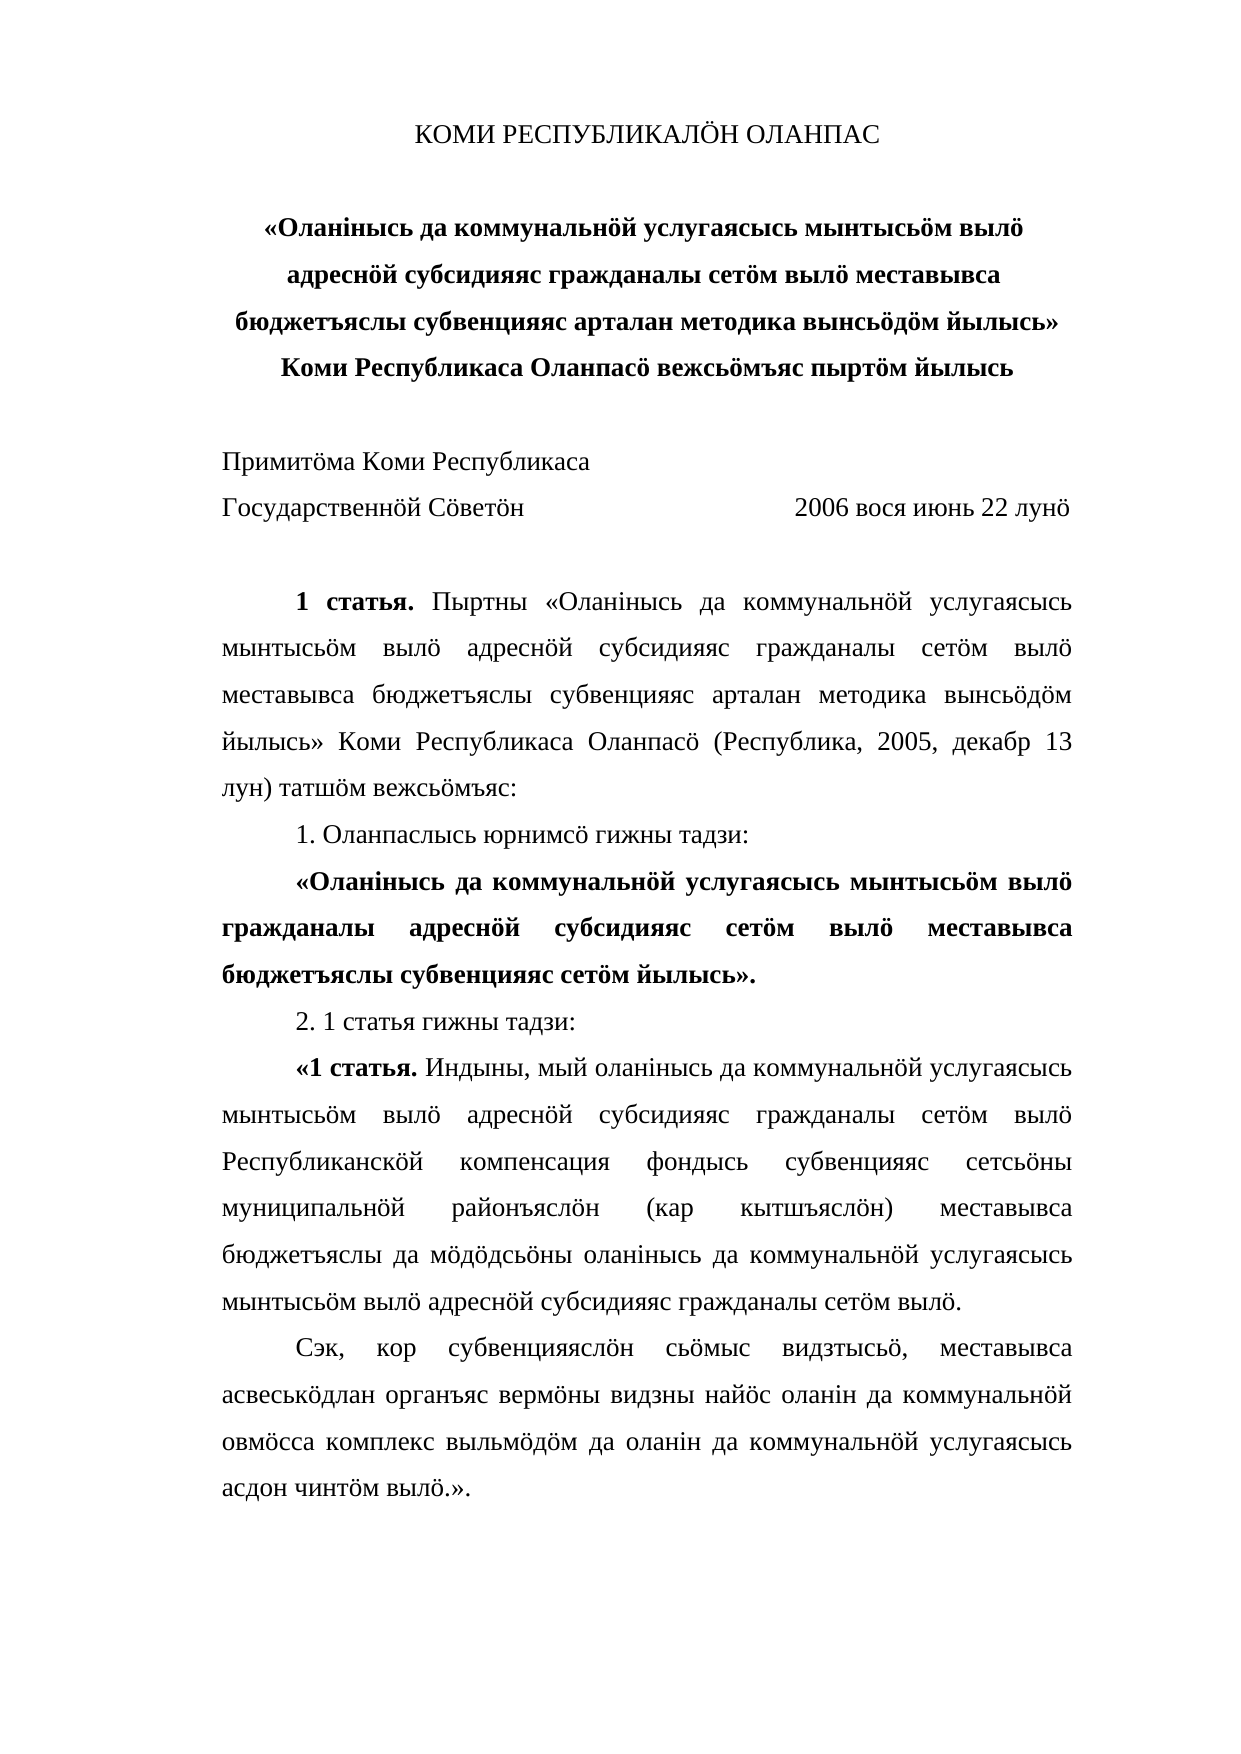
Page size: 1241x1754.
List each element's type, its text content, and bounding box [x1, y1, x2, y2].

text КОМИ РЕСПУБЛИКАЛÖН ОЛАНПАС [222, 118, 1073, 149]
text 1 статья. Пыртны «Оланiнысь да коммунальнöй услугаясысь мынтысьöм вылö адреснöй субсидияяс гражданалы сетöм вылö меставывса бюджетъяслы субвенцияяс арталан методика вынсьöдöм йылысь» Коми Республикаса Оланпасö (Республика, 2005, декабр 13 лун) татшöм вежсьöмъяс: [222, 585, 1073, 803]
text Примитöма Коми Республикаса [222, 445, 1073, 476]
text «Оланiнысь да коммунальнöй услугаясысь мынтысьöм вылö гражданалы адреснöй субсидияяс сетöм вылö меставывса бюджетъяслы субвенцияяс сетöм йылысь». [222, 865, 1073, 989]
text «1 статья. Индыны, мый оланiнысь да коммунальнöй услугаясысь мынтысьöм вылö адреснöй субсидияяс гражданалы сетöм вылö Республиканскöй компенсация фондысь субвенцияяс сетсьöны муниципальнöй районъяслöн (кар кытшъяслöн) меставывса бюджетъяслы да мöдöдсьöны оланiнысь да коммунальнöй услугаясысь мынтысьöм вылö адреснöй субсидияяс гражданалы сетöм вылö. [222, 1051, 1073, 1316]
text Государственнöй Сöветöн 2006 вося июнь 22 лунö [222, 491, 1073, 523]
text бюджетъяслы субвенцияяс арталан методика вынсьöдöм йылысь» Коми Республикаса Оланпасö вежсьöмъяс пыртöм йылысь [222, 305, 1073, 383]
text Сэк, кор субвенцияяслöн сьöмыс видзтысьö, меставывса асвеськöдлан органъяс вермöны видзны найöс оланiн да коммунальнöй овмöсса комплекс выльмöдöм да оланiн да коммунальнöй услугаясысь асдон чинтöм вылö.». [222, 1331, 1073, 1503]
text «Оланiнысь да коммунальнöй услугаясысь мынтысьöм вылö [222, 211, 1073, 243]
text адреснöй субсидияяс гражданалы сетöм вылö меставывса [222, 258, 1073, 289]
text 1. Оланпаслысь юрнимсö гижны тадзи: [222, 818, 1073, 849]
text 2. 1 статья гижны тадзи: [222, 1005, 1073, 1036]
